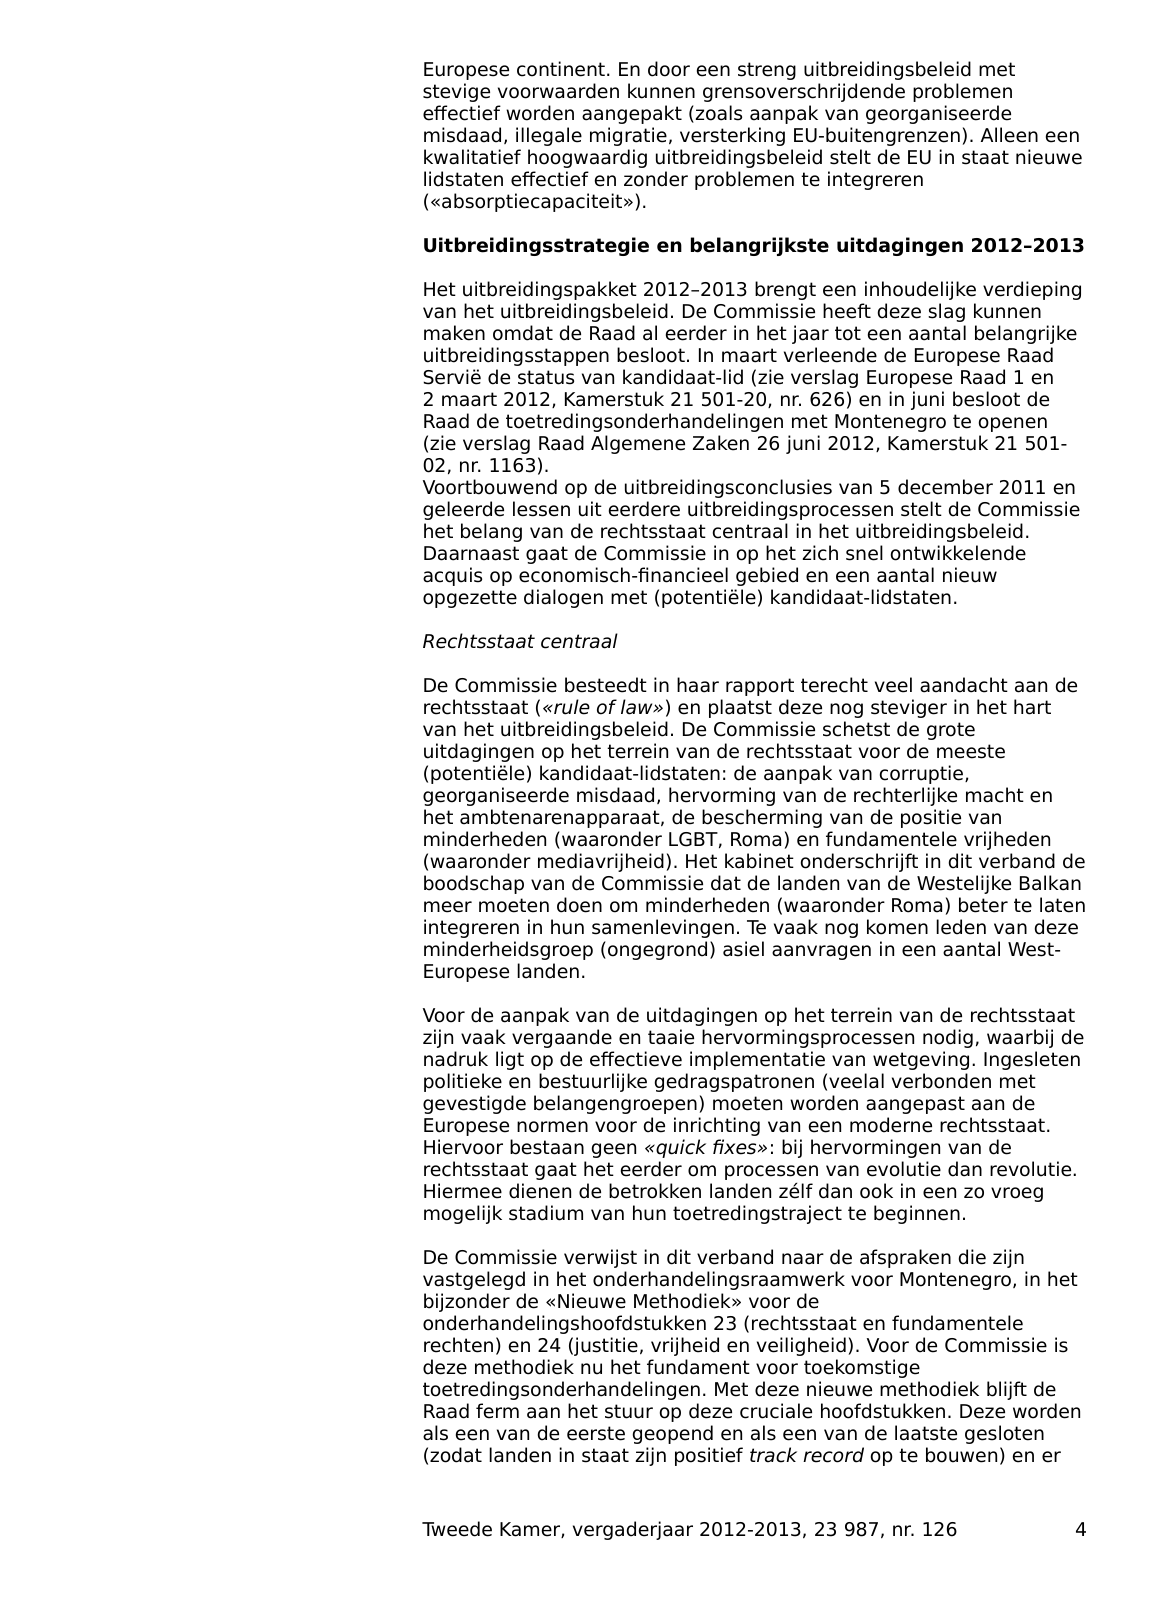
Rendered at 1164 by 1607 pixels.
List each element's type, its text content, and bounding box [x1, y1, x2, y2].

text De Commissie besteedt in haar rapport terecht veel aandacht aan de rechtsstaat («rule of law») en plaatst deze nog steviger in het hart van het uitbreidingsbeleid. De Commissie schetst de grote uitdagingen op het terrein van de rechtsstaat voor de meeste (potentiële) kandidaat-lidstaten: de aanpak van corruptie, georganiseerde misdaad, hervorming van de rechterlijke macht en het ambtenarenapparaat, de bescherming van de positie van minderheden (waaronder LGBT, Roma) en fundamentele vrijheden (waaronder mediavrijheid). Het kabinet onderschrijft in dit verband de boodschap van de Commissie dat de landen van de Westelijke Balkan meer moeten doen om minderheden (waaronder Roma) beter te laten integreren in hun samenlevingen. Te vaak nog komen leden van deze minderheidsgroep (ongegrond) asiel aanvragen in een aantal West-Europese landen. [422, 675, 1087, 983]
text De Commissie verwijst in dit verband naar de afspraken die zijn vastgelegd in het onderhandelingsraamwerk voor Montenegro, in het bijzonder de «Nieuwe Methodiek» voor de onderhandelingshoofdstukken 23 (rechtsstaat en fundamentele rechten) en 24 (justitie, vrijheid en veiligheid). Voor de Commissie is deze methodiek nu het fundament voor toekomstige toetredingsonderhandelingen. Met deze nieuwe methodiek blijft de Raad ferm aan het stuur op deze cruciale hoofdstukken. Deze worden als een van de eerste geopend en als een van de laatste gesloten (zodat landen in staat zijn positief track record op te bouwen) en er [422, 1247, 1087, 1467]
text Voor de aanpak van de uitdagingen op het terrein van de rechtsstaat zijn vaak vergaande en taaie hervormingsprocessen nodig, waarbij de nadruk ligt op de effectieve implementatie van wetgeving. Ingesleten politieke en bestuurlijke gedragspatronen (veelal verbonden met gevestigde belangengroepen) moeten worden aangepast aan de Europese normen voor de inrichting van een moderne rechtsstaat. Hiervoor bestaan geen «quick fixes»: bij hervormingen van de rechtsstaat gaat het eerder om processen van evolutie dan revolutie. Hiermee dienen de betrokken landen zélf dan ook in een zo vroeg mogelijk stadium van hun toetredingstraject te beginnen. [422, 1005, 1087, 1225]
text Europese continent. En door een streng uitbreidingsbeleid met stevige voorwaarden kunnen grensoverschrijdende problemen effectief worden aangepakt (zoals aanpak van georganiseerde misdaad, illegale migratie, versterking EU-buitengrenzen). Alleen een kwalitatief hoogwaardig uitbreidingsbeleid stelt de EU in staat nieuwe lidstaten effectief en zonder problemen te integreren («absorptiecapaciteit»). [422, 59, 1087, 213]
subtitle Rechtsstaat centraal [422, 631, 1087, 653]
text Het uitbreidingspakket 2012–2013 brengt een inhoudelijke verdieping van het uitbreidingsbeleid. De Commissie heeft deze slag kunnen maken omdat de Raad al eerder in het jaar tot een aantal belangrijke uitbreidingsstappen besloot. In maart verleende de Europese Raad Servië de status van kandidaat-lid (zie verslag Europese Raad 1 en 2 maart 2012, Kamerstuk 21 501-20, nr. 626) en in juni besloot de Raad de toetredingsonderhandelingen met Montenegro te openen (zie verslag Raad Algemene Zaken 26 juni 2012, Kamerstuk 21 501-02, nr. 1163). [422, 279, 1087, 477]
text Voortbouwend op de uitbreidingsconclusies van 5 december 2011 en geleerde lessen uit eerdere uitbreidingsprocessen stelt de Commissie het belang van de rechtsstaat centraal in het uitbreidingsbeleid. Daarnaast gaat de Commissie in op het zich snel ontwikkelende acquis op economisch-financieel gebied en een aantal nieuw opgezette dialogen met (potentiële) kandidaat-lidstaten. [422, 477, 1087, 609]
subtitle Uitbreidingsstrategie en belangrijkste uitdagingen 2012–2013 [422, 235, 1087, 257]
